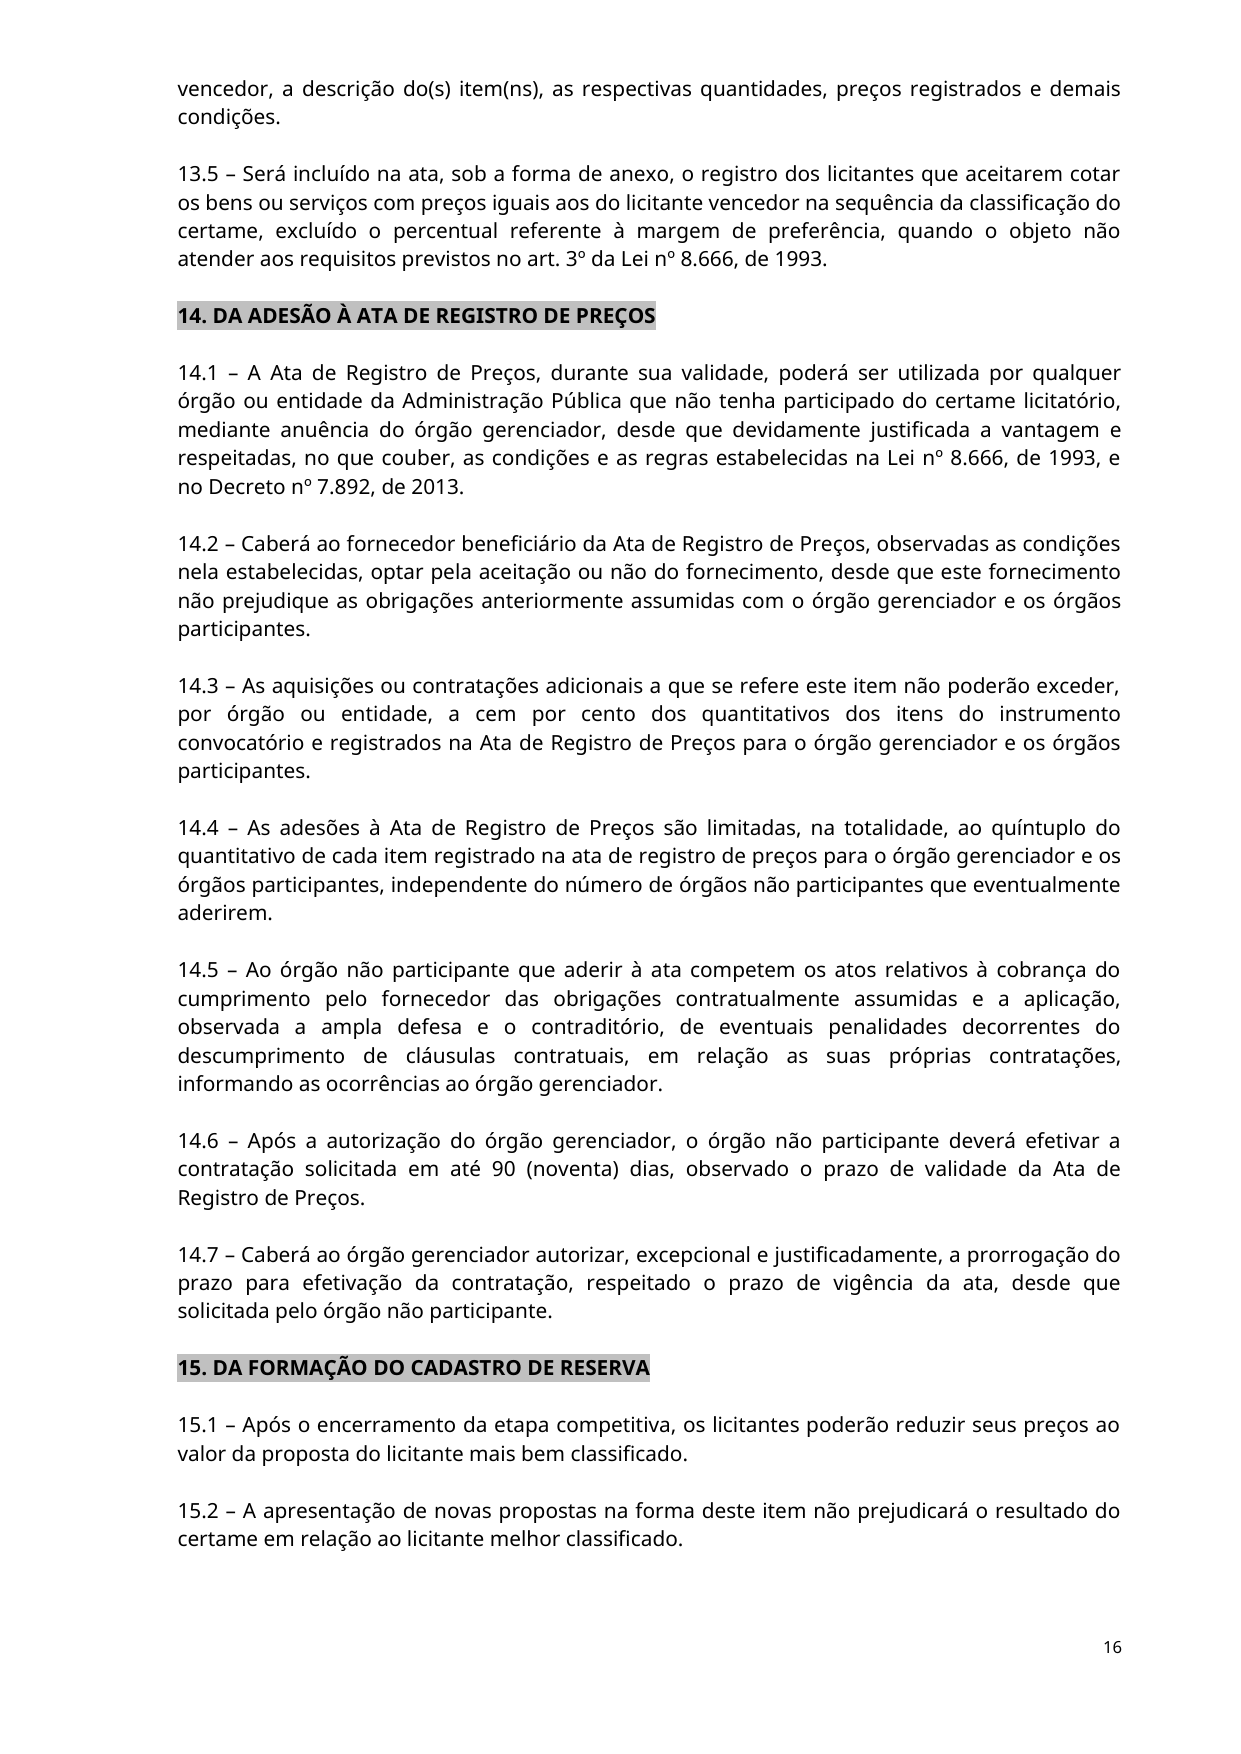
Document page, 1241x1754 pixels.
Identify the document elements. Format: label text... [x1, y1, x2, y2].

text 14.4 – As adesões à Ata de Registro de Preços são limitadas, na totalidade, ao quíntuplo do quantitativo de cada item registrado na ata de registro de preços para o órgão gerenciador e os órgãos participantes, independente do número de órgãos não participantes que eventualmente aderirem. [177, 813, 1122, 927]
text 14.3 – As aquisições ou contratações adicionais a que se refere este item não poderão exceder, por órgão ou entidade, a cem por cento dos quantitativos dos itens do instrumento convocatório e registrados na Ata de Registro de Preços para o órgão gerenciador e os órgãos participantes. [177, 671, 1122, 785]
text 14.5 – Ao órgão não participante que aderir à ata competem os atos relativos à cobrança do cumprimento pelo fornecedor das obrigações contratualmente assumidas e a aplicação, observada a ampla defesa e o contraditório, de eventuais penalidades decorrentes do descumprimento de cláusulas contratuais, em relação as suas próprias contratações, informando as ocorrências ao órgão gerenciador. [177, 955, 1122, 1098]
list 14.1 – A Ata de Registro de Preços, durante sua validade, poderá ser utilizada por qualquer órgão ou entidade da Administração Pública que não tenha participado do certame licitatório, mediante anuência do órgão gerenciador, desde que devidamente justificada a vantagem e respeitadas, no que couber, as condições e as regras estabelecidas na Lei nº 8.666, de 1993, e no Decreto nº 7.892, de 2013. [177, 358, 1122, 500]
text 14. DA ADESÃO À ATA DE REGISTRO DE PREÇOS [177, 301, 1122, 330]
text 14.2 – Caberá ao fornecedor beneficiário da Ata de Registro de Preços, observadas as condições nela estabelecidas, optar pela aceitação ou não do fornecimento, desde que este fornecimento não prejudique as obrigações anteriormente assumidas com o órgão gerenciador e os órgãos participantes. [177, 529, 1122, 643]
text 14.7 – Caberá ao órgão gerenciador autorizar, excepcional e justificadamente, a prorrogação do prazo para efetivação da contratação, respeitado o prazo de vigência da ata, desde que solicitada pelo órgão não participante. [177, 1240, 1122, 1325]
text 15.1 – Após o encerramento da etapa competitiva, os licitantes poderão reduzir seus preços ao valor da proposta do licitante mais bem classificado. [177, 1410, 1122, 1467]
text vencedor, a descrição do(s) item(ns), as respectivas quantidades, preços registrados e demais condições. [177, 74, 1122, 131]
text 14.6 – Após a autorização do órgão gerenciador, o órgão não participante deverá efetivar a contratação solicitada em até 90 (noventa) dias, observado o prazo de validade da Ata de Registro de Preços. [177, 1126, 1122, 1211]
text 15.2 – A apresentação de novas propostas na forma deste item não prejudicará o resultado do certame em relação ao licitante melhor classificado. [177, 1496, 1122, 1553]
text 13.5 – Será incluído na ata, sob a forma de anexo, o registro dos licitantes que aceitarem cotar os bens ou serviços com preços iguais aos do licitante vencedor na sequência da classificação do certame, excluído o percentual referente à margem de preferência, quando o objeto não atender aos requisitos previstos no art. 3º da Lei nº 8.666, de 1993. [177, 159, 1122, 273]
text 15. DA FORMAÇÃO DO CADASTRO DE RESERVA [177, 1353, 1122, 1382]
